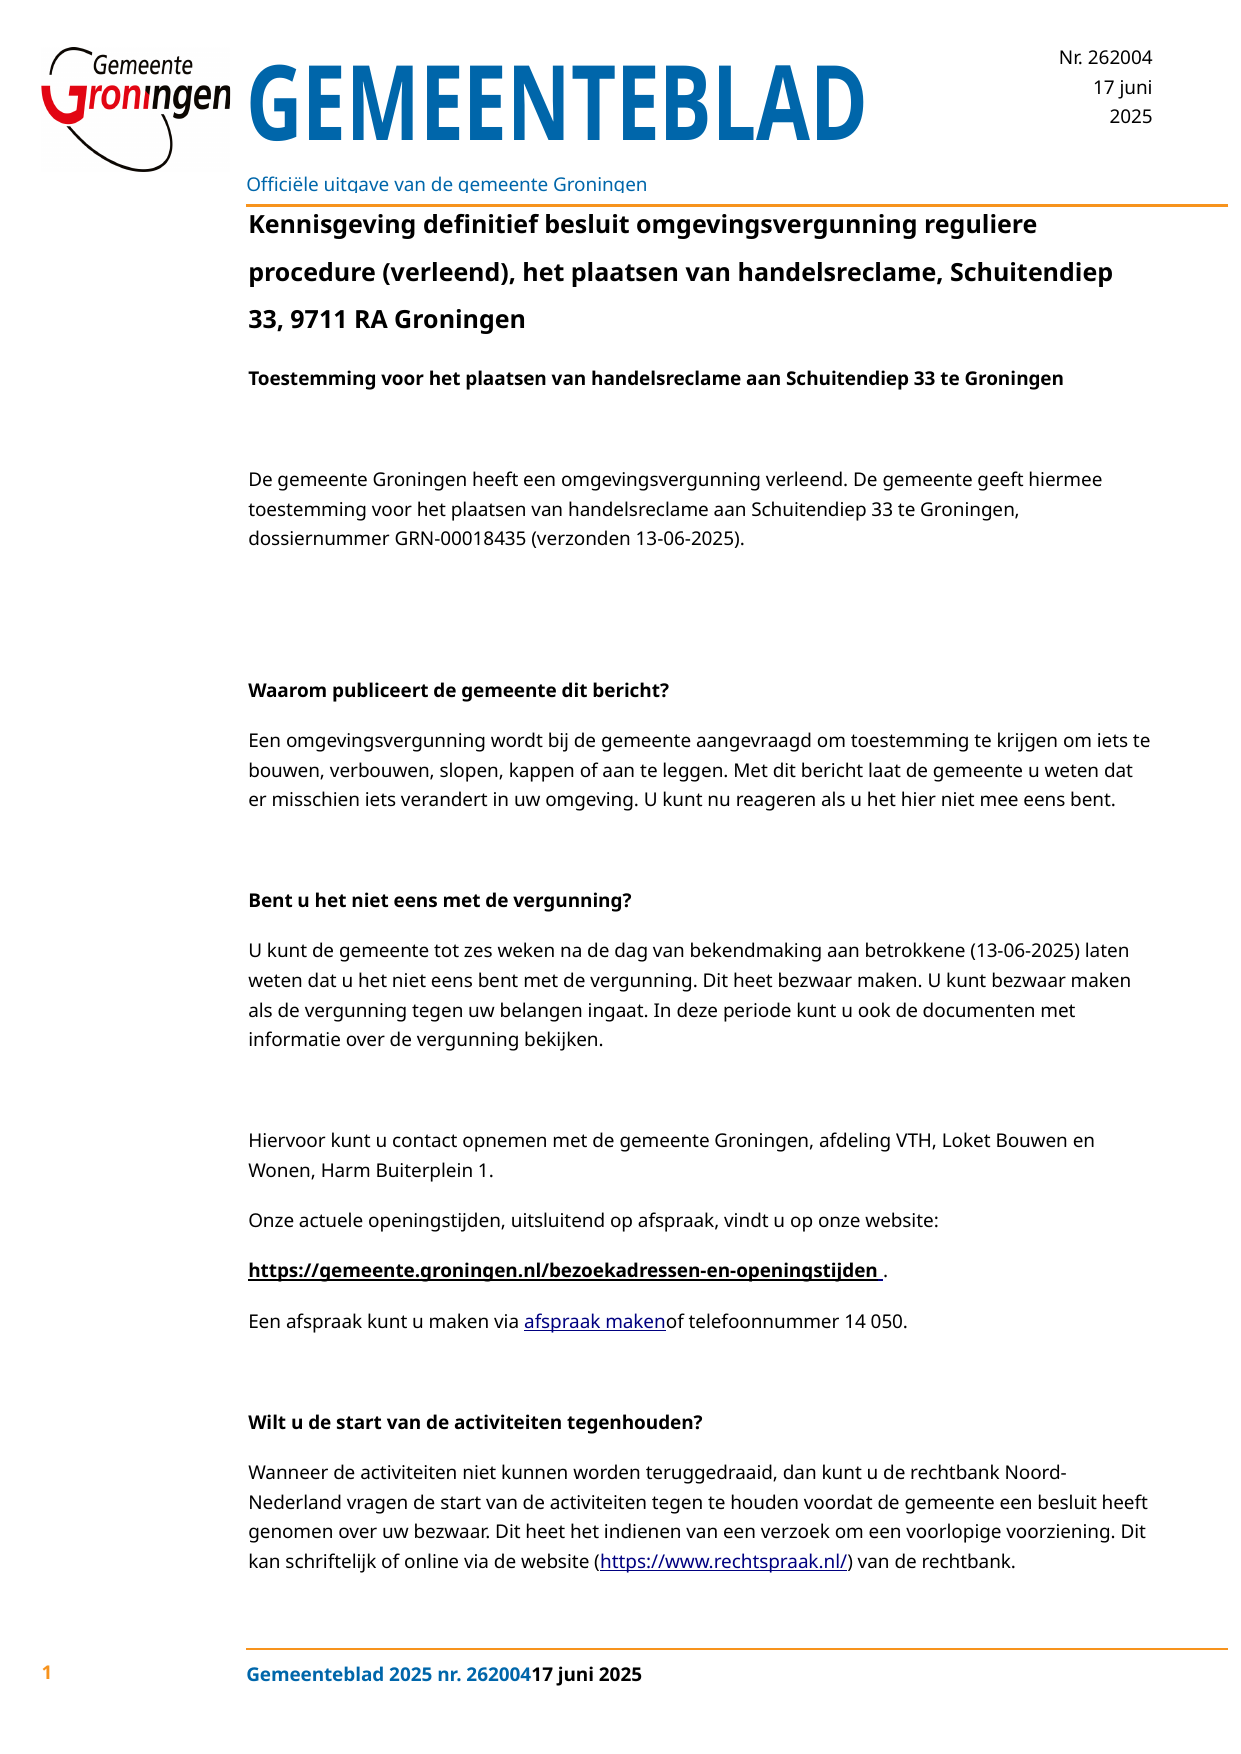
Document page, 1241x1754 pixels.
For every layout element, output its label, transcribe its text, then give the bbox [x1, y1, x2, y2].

text Waarom publiceert de gemeente dit bericht? [248, 677, 1152, 702]
text Kennisgeving definitief besluit omgevingsvergunning reguliere procedure (verleend), het plaatsen van handelsreclame, Schuitendiep 33, 9711 RA Groningen [248, 207, 1152, 336]
text Onze actuele openingstijden, uitsluitend op afspraak, vindt u op onze website: [248, 1207, 1152, 1233]
text Een omgevingsvergunning wordt bij de gemeente aangevraagd om toestemming te krijgen om iets te bouwen, verbouwen, slopen, kappen of aan te leggen. Met dit bericht laat de gemeente u weten dat er misschien iets verandert in uw omgeving. U kunt nu reageren als u het hier niet mee eens bent. [248, 727, 1152, 812]
text U kunt de gemeente tot zes weken na de dag van bekendmaking aan betrokkene (13-06-2025) laten weten dat u het niet eens bent met de vergunning. Dit heet bezwaar maken. U kunt bezwaar maken als de vergunning tegen uw belangen ingaat. In deze periode kunt u ook de documenten met informatie over de vergunning bekijken. [248, 938, 1152, 1052]
text Wilt u de start van de activiteiten tegenhouden? [248, 1409, 1152, 1434]
text Bent u het niet eens met de vergunning? [248, 887, 1152, 913]
text Wanneer de activiteiten niet kunnen worden teruggedraaid, dan kunt u de rechtbank Noord-Nederland vragen de start van de activiteiten tegen te houden voordat de gemeente een besluit heeft genomen over uw bezwaar. Dit heet het indienen van een verzoek om een voorlopige voorziening. Dit kan schriftelijk of online via de website (https://www.rechtspraak.nl/) van de rechtbank. [248, 1459, 1152, 1574]
text De gemeente Groningen heeft een omgevingsvergunning verleend. De gemeente geeft hiermee toestemming voor het plaatsen van handelsreclame aan Schuitendiep 33 te Groningen, dossiernummer GRN-00018435 (verzonden 13-06-2025). [248, 466, 1152, 551]
text Toestemming voor het plaatsen van handelsreclame aan Schuitendiep 33 te Groningen [248, 366, 1152, 391]
text Een afspraak kunt u maken via afspraak makenof telefoonnummer 14 050. [248, 1308, 1152, 1334]
text Hiervoor kunt u contact opnemen met de gemeente Groningen, afdeling VTH, Loket Bouwen en Wonen, Harm Buiterplein 1. [248, 1127, 1152, 1182]
picture [41, 47, 231, 172]
text https://gemeente.groningen.nl/bezoekadressen-en-openingstijden . [248, 1258, 1152, 1283]
